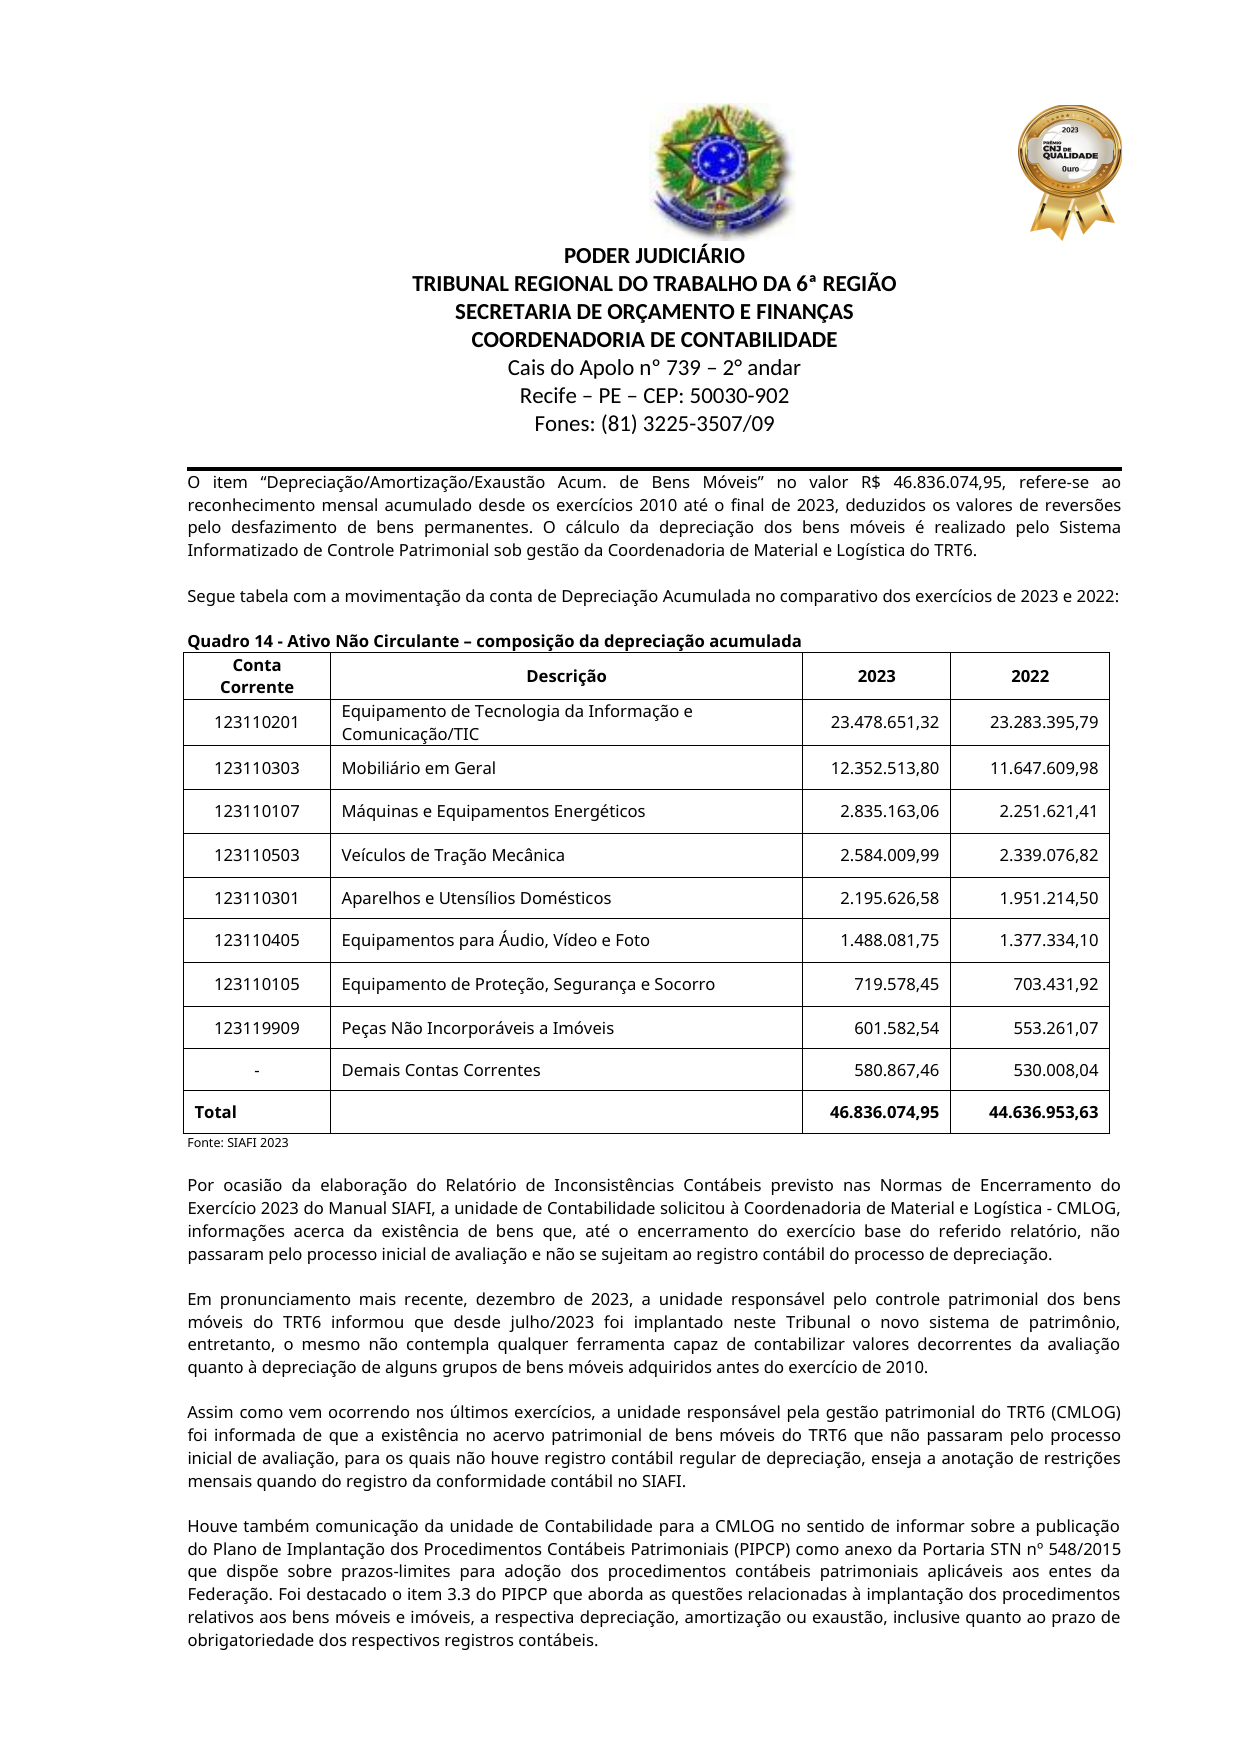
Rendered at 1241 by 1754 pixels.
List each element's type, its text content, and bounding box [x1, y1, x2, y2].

table_cell 12.352.513,80 [803, 746, 950, 789]
subtitle Houve também comunicação da unidade de Contabilidade para a CMLOG no sentido de informar sobre a publicação do Plano de Implantação dos Procedimentos Contábeis Patrimoniais (PIPCP) como anexo da Portaria STN nº 548/2015 que dispõe sobre prazos-limites para adoção dos procedimentos contábeis patrimoniais aplicáveis aos entes da Federação. Foi destacado o item 3.3 do PIPCP que aborda as questões relacionadas à implantação dos procedimentos relativos aos bens móveis e imóveis, a respectiva depreciação, amortização ou exaustão, inclusive quanto ao prazo de obrigatoriedade dos respectivos registros contábeis. [187, 1515, 1122, 1651]
table_cell - [184, 1049, 330, 1090]
table_cell 11.647.609,98 [951, 746, 1109, 789]
table_cell Mobiliário em Geral [331, 746, 802, 789]
table_cell 553.261,07 [951, 1007, 1109, 1048]
table_cell Equipamento de Proteção, Segurança e Socorro [331, 963, 802, 1006]
table_cell 1.377.334,10 [951, 919, 1109, 962]
table_cell 123110405 [184, 919, 330, 962]
table_cell 123110201 [184, 700, 330, 745]
table_cell Equipamento de Tecnologia da Informação e Comunicação/TIC [331, 700, 802, 745]
subtitle Quadro 14 - Ativo Não Circulante – composição da depreciação acumulada [187, 629, 1122, 652]
subtitle Assim como vem ocorrendo nos últimos exercícios, a unidade responsável pela gestão patrimonial do TRT6 (CMLOG) foi informada de que a existência no acervo patrimonial de bens móveis do TRT6 que não passaram pelo processo inicial de avaliação, para os quais não houve registro contábil regular de depreciação, enseja a anotação de restrições mensais quando do registro da conformidade contábil no SIAFI. [187, 1401, 1122, 1492]
table_cell Aparelhos e Utensílios Domésticos [331, 878, 802, 918]
table_cell Demais Contas Correntes [331, 1049, 802, 1090]
table_cell Peças Não Incorporáveis a Imóveis [331, 1007, 802, 1048]
table_cell 46.836.074,95 [803, 1091, 950, 1133]
table_cell 123110105 [184, 963, 330, 1006]
table_cell 123110301 [184, 878, 330, 918]
table_cell 23.478.651,32 [803, 700, 950, 745]
table_header 2023 [803, 653, 950, 699]
picture [649, 103, 796, 241]
table_header 2022 [951, 653, 1109, 699]
table_cell 1.488.081,75 [803, 919, 950, 962]
table_header Conta Corrente [184, 653, 330, 699]
table_cell Veículos de Tração Mecânica [331, 834, 802, 877]
picture [1018, 105, 1123, 241]
table_cell Equipamentos para Áudio, Vídeo e Foto [331, 919, 802, 962]
subtitle Em pronunciamento mais recente, dezembro de 2023, a unidade responsável pelo controle patrimonial dos bens móveis do TRT6 informou que desde julho/2023 foi implantado neste Tribunal o novo sistema de patrimônio, entretanto, o mesmo não contempla qualquer ferramenta capaz de contabilizar valores decorrentes da avaliação quanto à depreciação de alguns grupos de bens móveis adquiridos antes do exercício de 2010. [187, 1288, 1122, 1378]
table_cell 2.835.163,06 [803, 790, 950, 833]
table_cell 123119909 [184, 1007, 330, 1048]
table_cell 44.636.953,63 [951, 1091, 1109, 1133]
table_cell 2.251.621,41 [951, 790, 1109, 833]
table_cell 1.951.214,50 [951, 878, 1109, 918]
subtitle Por ocasião da elaboração do Relatório de Inconsistências Contábeis previsto nas Normas de Encerramento do Exercício 2023 do Manual SIAFI, a unidade de Contabilidade solicitou à Coordenadoria de Material e Logística - CMLOG, informações acerca da existência de bens que, até o encerramento do exercício base do referido relatório, não passaram pelo processo inicial de avaliação e não se sujeitam ao registro contábil do processo de depreciação. [187, 1174, 1122, 1265]
subtitle Segue tabela com a movimentação da conta de Depreciação Acumulada no comparativo dos exercícios de 2023 e 2022: [187, 584, 1122, 607]
table_header Descrição [331, 653, 802, 699]
table_cell 703.431,92 [951, 963, 1109, 1006]
table_cell 23.283.395,79 [951, 700, 1109, 745]
table_cell 601.582,54 [803, 1007, 950, 1048]
subtitle O item “Depreciação/Amortização/Exaustão Acum. de Bens Móveis” no valor R$ 46.836.074,95, refere-se ao reconhecimento mensal acumulado desde os exercícios 2010 até o final de 2023, deduzidos os valores de reversões pelo desfazimento de bens permanentes. O cálculo da depreciação dos bens móveis é realizado pelo Sistema Informatizado de Controle Patrimonial sob gestão da Coordenadoria de Material e Logística do TRT6. [187, 471, 1122, 561]
table_cell [331, 1091, 802, 1133]
table_cell 2.584.009,99 [803, 834, 950, 877]
table_cell 580.867,46 [803, 1049, 950, 1090]
table_cell Total [184, 1091, 330, 1133]
table_cell Máquinas e Equipamentos Energéticos [331, 790, 802, 833]
subtitle Fonte: SIAFI 2023 [187, 1134, 1122, 1151]
table_cell 2.195.626,58 [803, 878, 950, 918]
table_cell 530.008,04 [951, 1049, 1109, 1090]
table_cell 123110107 [184, 790, 330, 833]
table_cell 719.578,45 [803, 963, 950, 1006]
table_cell 123110503 [184, 834, 330, 877]
table_cell 2.339.076,82 [951, 834, 1109, 877]
table_cell 123110303 [184, 746, 330, 789]
